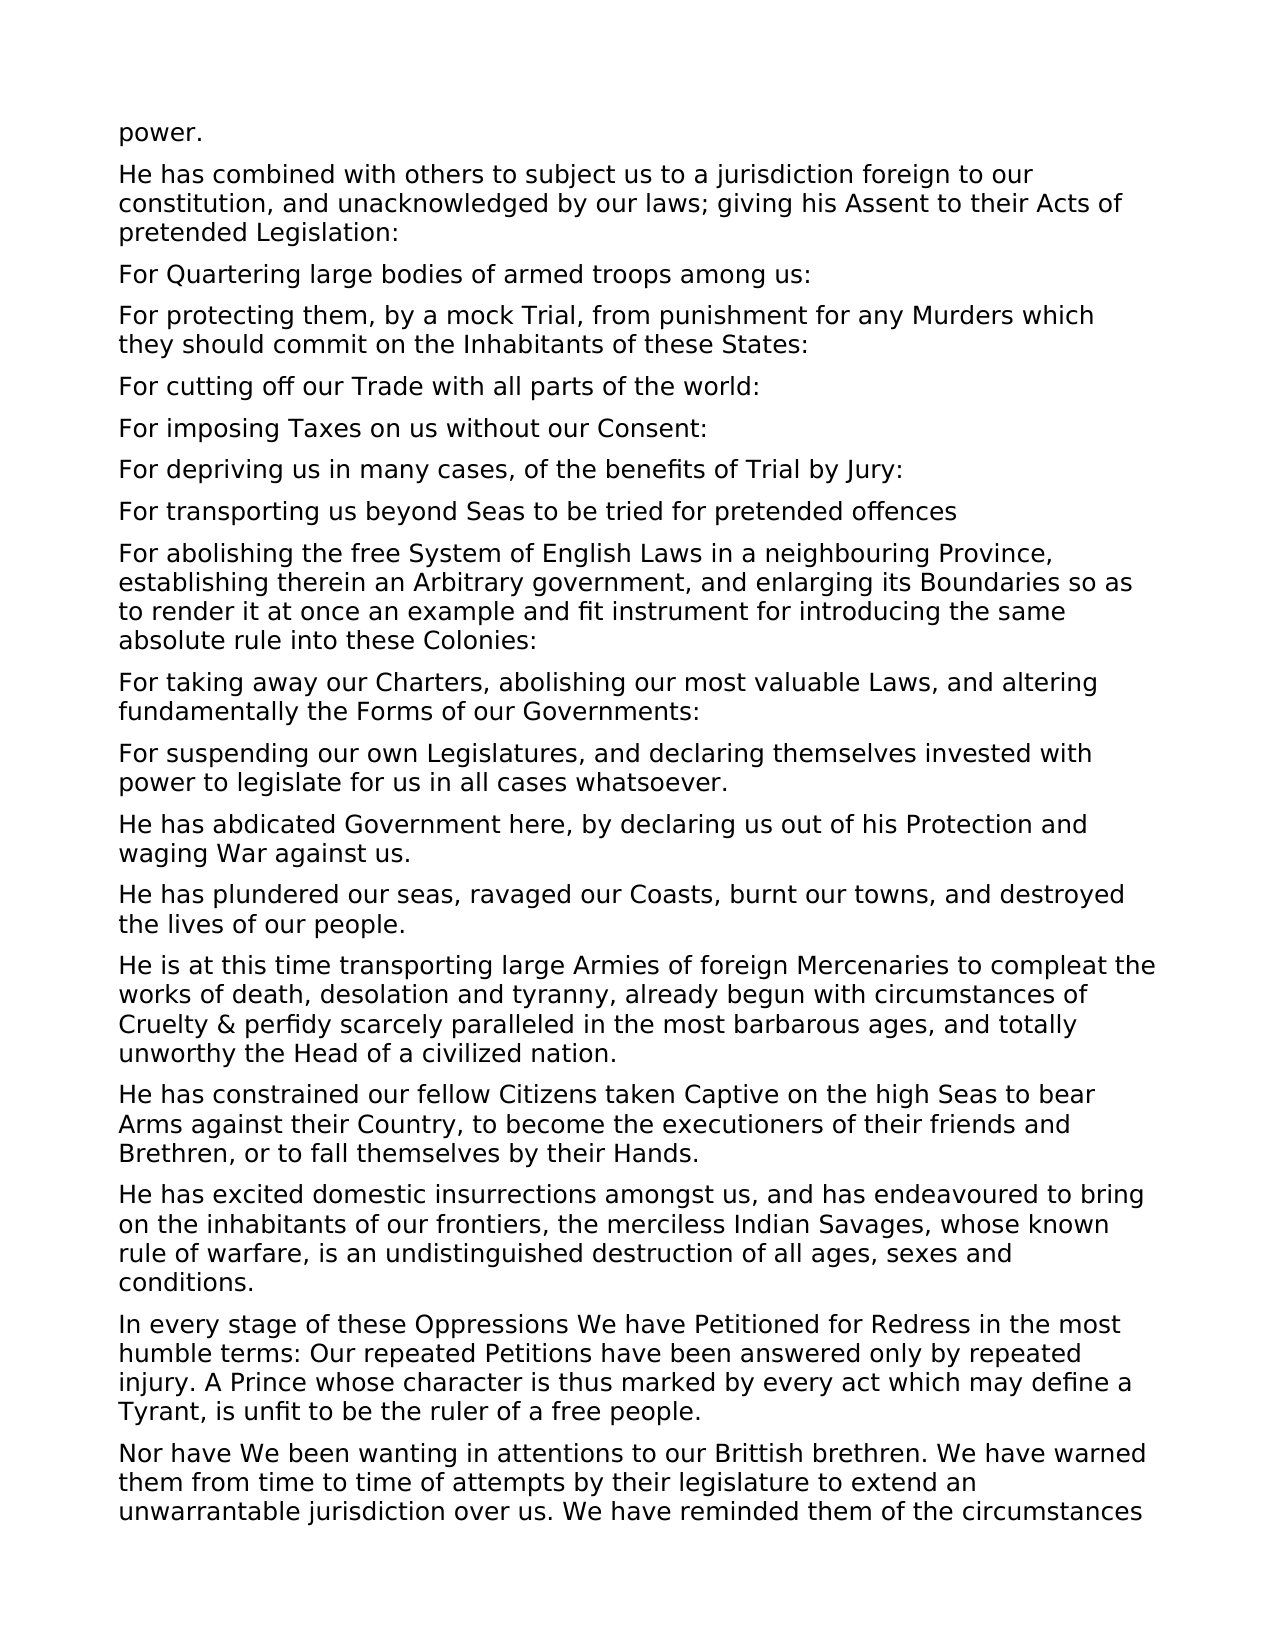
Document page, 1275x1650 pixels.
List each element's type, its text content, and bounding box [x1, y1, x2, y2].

text For depriving us in many cases, of the benefits of Trial by Jury: [118, 456, 1157, 485]
text For protecting them, by a mock Trial, from punishment for any Murders which they should commit on the Inhabitants of these States: [118, 301, 1157, 360]
text He is at this time transporting large Armies of foreign Mercenaries to compleat the works of death, desolation and tyranny, already begun with circumstances of Cruelty & perfidy scarcely paralleled in the most barbarous ages, and totally unworthy the Head of a civilized nation. [118, 951, 1157, 1068]
text He has constrained our fellow Citizens taken Captive on the high Seas to bear Arms against their Country, to become the executioners of their friends and Brethren, or to fall themselves by their Hands. [118, 1081, 1157, 1168]
text In every stage of these Oppressions We have Petitioned for Redress in the most humble terms: Our repeated Petitions have been answered only by repeated injury. A Prince whose character is thus marked by every act which may define a Tyrant, is unfit to be the ruler of a free people. [118, 1310, 1157, 1426]
text He has plundered our seas, ravaged our Coasts, burnt our towns, and destroyed the lives of our people. [118, 881, 1157, 939]
text For suspending our own Legislatures, and declaring themselves invested with power to legislate for us in all cases whatsoever. [118, 739, 1157, 797]
text He has combined with others to subject us to a jurisdiction foreign to our constitution, and unacknowledged by our laws; giving his Assent to their Acts of pretended Legislation: [118, 160, 1157, 247]
text power. [118, 118, 1157, 147]
text He has abdicated Government here, by declaring us out of his Protection and waging War against us. [118, 810, 1157, 868]
text For transporting us beyond Seas to be tried for pretended offences [118, 497, 1157, 526]
text Nor have We been wanting in attentions to our Brittish brethren. We have warned them from time to time of attempts by their legislature to extend an unwarrantable jurisdiction over us. We have reminded them of the circumstances [118, 1439, 1157, 1526]
text For taking away our Charters, abolishing our most valuable Laws, and altering fundamentally the Forms of our Governments: [118, 668, 1157, 726]
text He has excited domestic insurrections amongst us, and has endeavoured to bring on the inhabitants of our frontiers, the merciless Indian Savages, whose known rule of warfare, is an undistinguished destruction of all ages, sexes and conditions. [118, 1181, 1157, 1297]
text For Quartering large bodies of armed troops among us: [118, 260, 1157, 289]
text For imposing Taxes on us without our Consent: [118, 414, 1157, 443]
text For abolishing the free System of English Laws in a neighbouring Province, establishing therein an Arbitrary government, and enlarging its Boundaries so as to render it at once an example and fit instrument for introducing the same absolute rule into these Colonies: [118, 539, 1157, 656]
text For cutting off our Trade with all parts of the world: [118, 372, 1157, 401]
